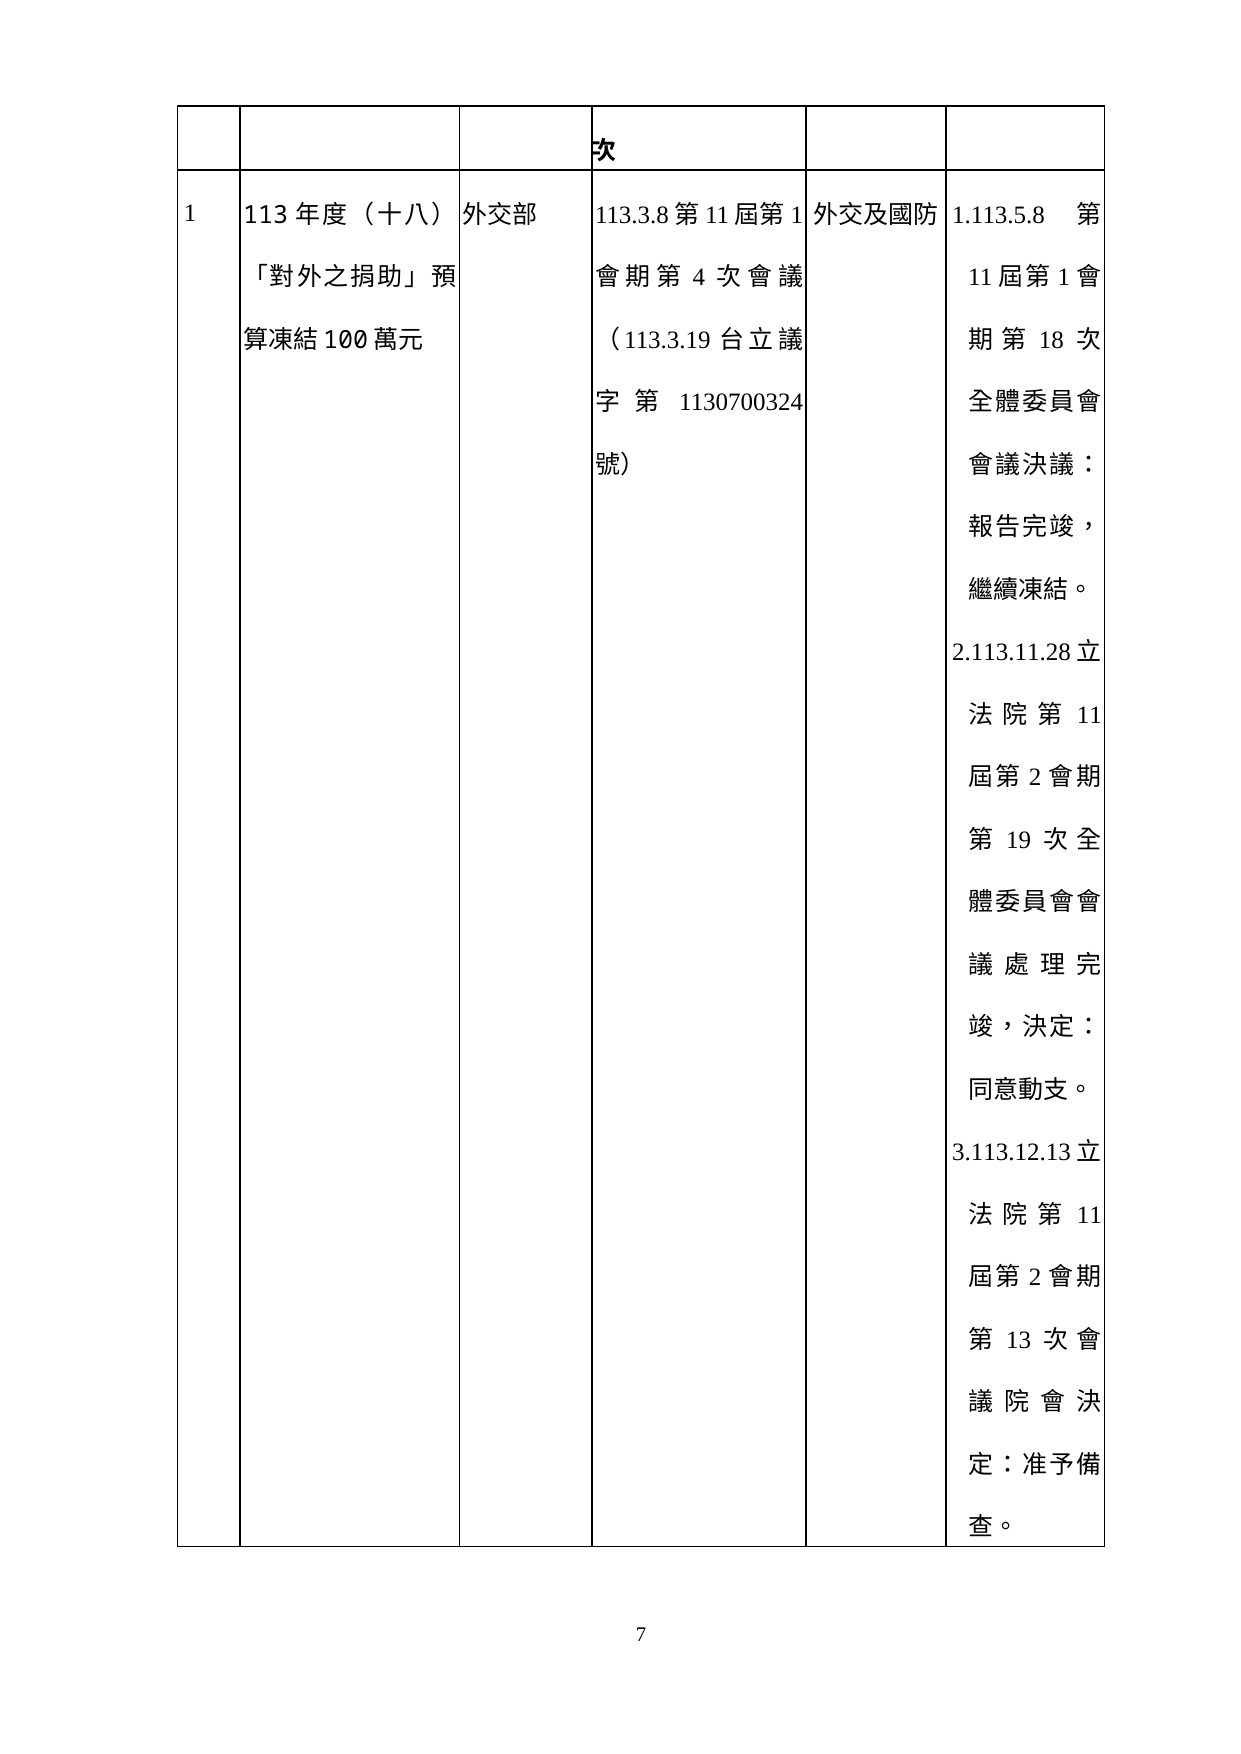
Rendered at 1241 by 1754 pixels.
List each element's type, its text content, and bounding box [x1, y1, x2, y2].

table_header 次 [593, 107, 805, 169]
table_header [460, 107, 591, 169]
table_cell 外交部 [460, 171, 591, 1546]
table_header [947, 107, 1104, 169]
table_cell 113.3.8第11屆第1會期第4次會議（113.3.19台立議字第1130700324號） [593, 171, 805, 1546]
table_cell 1.113.5.8第11屆第1會期第18次全體委員會會議決議：報告完竣，繼續凍結。 2.113.11.28立法院第11屆第2會期第19次全體委員會會議處理完竣，決定：同意動支。 3.113.12.13立法院第11屆第2會期第13次會議院會決定：准予備查。 [947, 171, 1104, 1546]
table_header [178, 107, 239, 169]
table_cell 外交及國防 [807, 171, 945, 1546]
table_header [241, 107, 459, 169]
table_cell [178, 171, 239, 1546]
table_cell 113年度（十八）「對外之捐助」預算凍結100萬元 [241, 171, 459, 1546]
table_header [807, 107, 945, 169]
